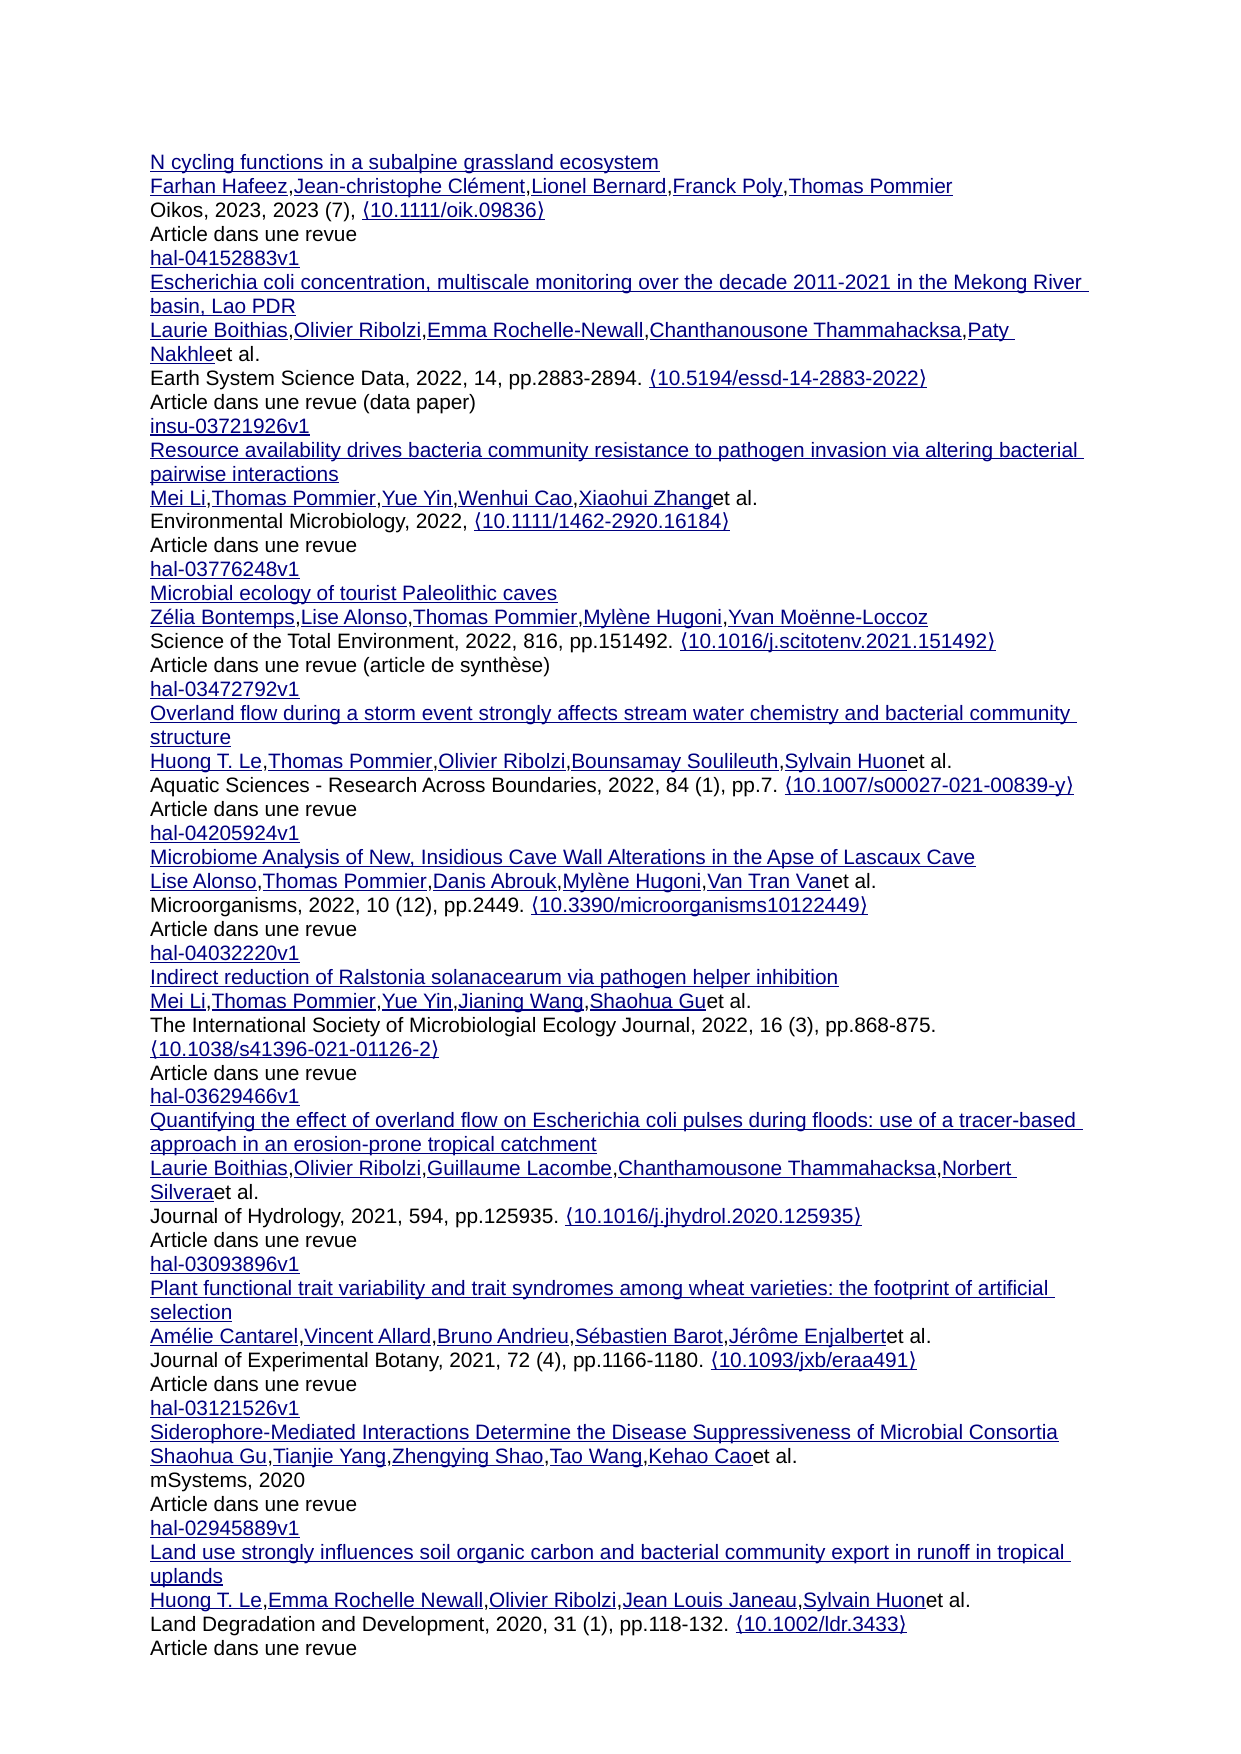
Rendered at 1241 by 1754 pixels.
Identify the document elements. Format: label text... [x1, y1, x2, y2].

table_cell Quantifying the effect of overland flow on Escherichia coli pulses during floods: use of a tracer-based approach in an erosion-prone tropical catchment Laurie Boithias,Olivier Ribolzi,Guillaume Lacombe,Chanthamousone Thammahacksa,Norbert Silveraet al. Journal of Hydrology, 2021, 594, pp.125935. ⟨10.1016/j.jhydrol.2020.125935⟩ Article dans une revue hal-03093896v1 [150, 1108, 1090, 1276]
table_cell Plant functional trait variability and trait syndromes among wheat varieties: the footprint of artificial selection Amélie Cantarel,Vincent Allard,Bruno Andrieu,Sébastien Barot,Jérôme Enjalbertet al. Journal of Experimental Botany, 2021, 72 (4), pp.1166-1180. ⟨10.1093/jxb/eraa491⟩ Article dans une revue hal-03121526v1 [150, 1276, 1090, 1420]
table_cell Escherichia coli concentration, multiscale monitoring over the decade 2011-2021 in the Mekong River basin, Lao PDR Laurie Boithias,Olivier Ribolzi,Emma Rochelle-Newall,Chanthanousone Thammahacksa,Paty Nakhleet al. Earth System Science Data, 2022, 14, pp.2883-2894. ⟨10.5194/essd-14-2883-2022⟩ Article dans une revue (data paper) insu-03721926v1 [150, 270, 1090, 437]
table_cell Resource availability drives bacteria community resistance to pathogen invasion via altering bacterial pairwise interactions Mei Li,Thomas Pommier,Yue Yin,Wenhui Cao,Xiaohui Zhanget al. Environmental Microbiology, 2022, ⟨10.1111/1462-2920.16184⟩ Article dans une revue hal-03776248v1 [150, 438, 1090, 581]
table_cell N cycling functions in a subalpine grassland ecosystem Farhan Hafeez,Jean‐christophe Clément,Lionel Bernard,Franck Poly,Thomas Pommier Oikos, 2023, 2023 (7), ⟨10.1111/oik.09836⟩ Article dans une revue hal-04152883v1 [150, 150, 1090, 270]
table_cell Indirect reduction of Ralstonia solanacearum via pathogen helper inhibition Mei Li,Thomas Pommier,Yue Yin,Jianing Wang,Shaohua Guet al. The International Society of Microbiologial Ecology Journal, 2022, 16 (3), pp.868-875. ⟨10.1038/s41396-021-01126-2⟩ Article dans une revue hal-03629466v1 [150, 965, 1090, 1108]
table_cell Overland flow during a storm event strongly affects stream water chemistry and bacterial community structure Huong T. Le,Thomas Pommier,Olivier Ribolzi,Bounsamay Soulileuth,Sylvain Huonet al. Aquatic Sciences - Research Across Boundaries, 2022, 84 (1), pp.7. ⟨10.1007/s00027-021-00839-y⟩ Article dans une revue hal-04205924v1 [150, 701, 1090, 845]
table_cell Microbial ecology of tourist Paleolithic caves Zélia Bontemps,Lise Alonso,Thomas Pommier,Mylène Hugoni,Yvan Moënne-Loccoz Science of the Total Environment, 2022, 816, pp.151492. ⟨10.1016/j.scitotenv.2021.151492⟩ Article dans une revue (article de synthèse) hal-03472792v1 [150, 581, 1090, 701]
table_cell Land use strongly influences soil organic carbon and bacterial community export in runoff in tropical uplands Huong T. Le,Emma Rochelle Newall,Olivier Ribolzi,Jean Louis Janeau,Sylvain Huonet al. Land Degradation and Development, 2020, 31 (1), pp.118-132. ⟨10.1002/ldr.3433⟩ Article dans une revue [150, 1540, 1090, 1659]
table_cell Siderophore-Mediated Interactions Determine the Disease Suppressiveness of Microbial Consortia Shaohua Gu,Tianjie Yang,Zhengying Shao,Tao Wang,Kehao Caoet al. mSystems, 2020 Article dans une revue hal-02945889v1 [150, 1420, 1090, 1539]
table_cell Microbiome Analysis of New, Insidious Cave Wall Alterations in the Apse of Lascaux Cave Lise Alonso,Thomas Pommier,Danis Abrouk,Mylène Hugoni,Van Tran Vanet al. Microorganisms, 2022, 10 (12), pp.2449. ⟨10.3390/microorganisms10122449⟩ Article dans une revue hal-04032220v1 [150, 845, 1090, 964]
